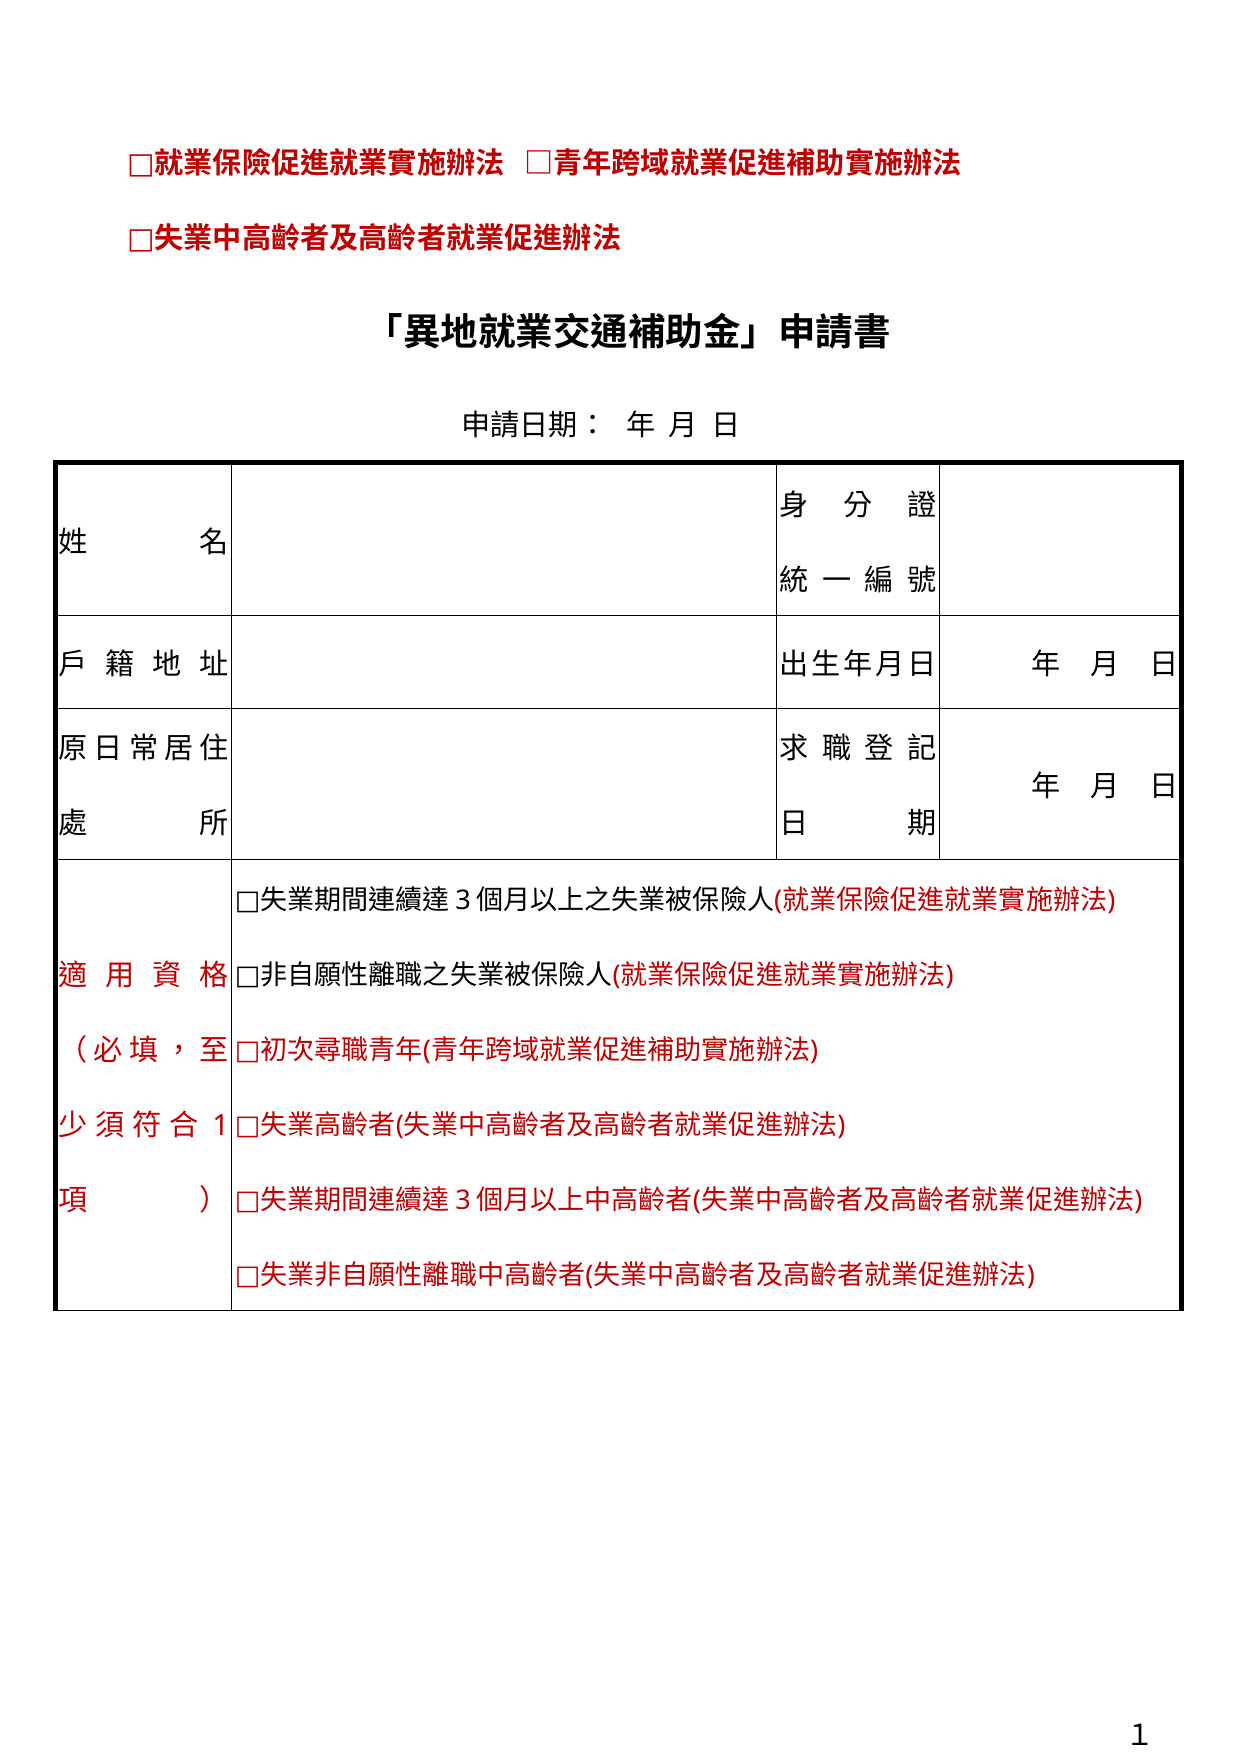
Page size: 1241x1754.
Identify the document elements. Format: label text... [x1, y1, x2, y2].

subtitle 「異地就業交通補助金」申請書 [112, 292, 1125, 367]
table_cell 戶籍地址 [58, 616, 231, 708]
table_cell 原日常居住處所 [58, 709, 231, 859]
table_header [232, 465, 776, 615]
table_cell 年 月 日 [940, 616, 1179, 708]
table_cell [232, 616, 776, 708]
table_cell □失業期間連續達3個月以上之失業被保險人(就業保險促進就業實施辦法) □非自願性離職之失業被保險人(就業保險促進就業實施辦法) □初次尋職青年(青年跨域就業促進補助實施辦法) □失業高齡者(失業中高齡者及高齡者就業促進辦法) □失業期間連續達3個月以上中高齡者(失業中高齡者及高齡者就業促進辦法) □失業非自願性離職中高齡者(失業中高齡者及高齡者就業促進辦法) [232, 860, 1179, 1310]
table_header 姓名 [58, 465, 231, 615]
subtitle □就業保險促進就業實施辦法 □青年跨域就業促進補助實施辦法 [112, 123, 1125, 198]
subtitle □失業中高齡者及高齡者就業促進辦法 [112, 198, 1125, 273]
table_cell 求職登記 日期 [777, 709, 939, 859]
table_header [940, 465, 1179, 615]
table_cell 年 月 日 [940, 709, 1179, 859]
subtitle 申請日期： 年 月 日 [112, 385, 1125, 460]
table_cell 適用資格 （必填，至少須符合1項） [58, 860, 231, 1310]
table_header 身分證 統一編號 [777, 465, 939, 615]
table_cell [232, 709, 776, 859]
table_cell 出生年月日 [777, 616, 939, 708]
